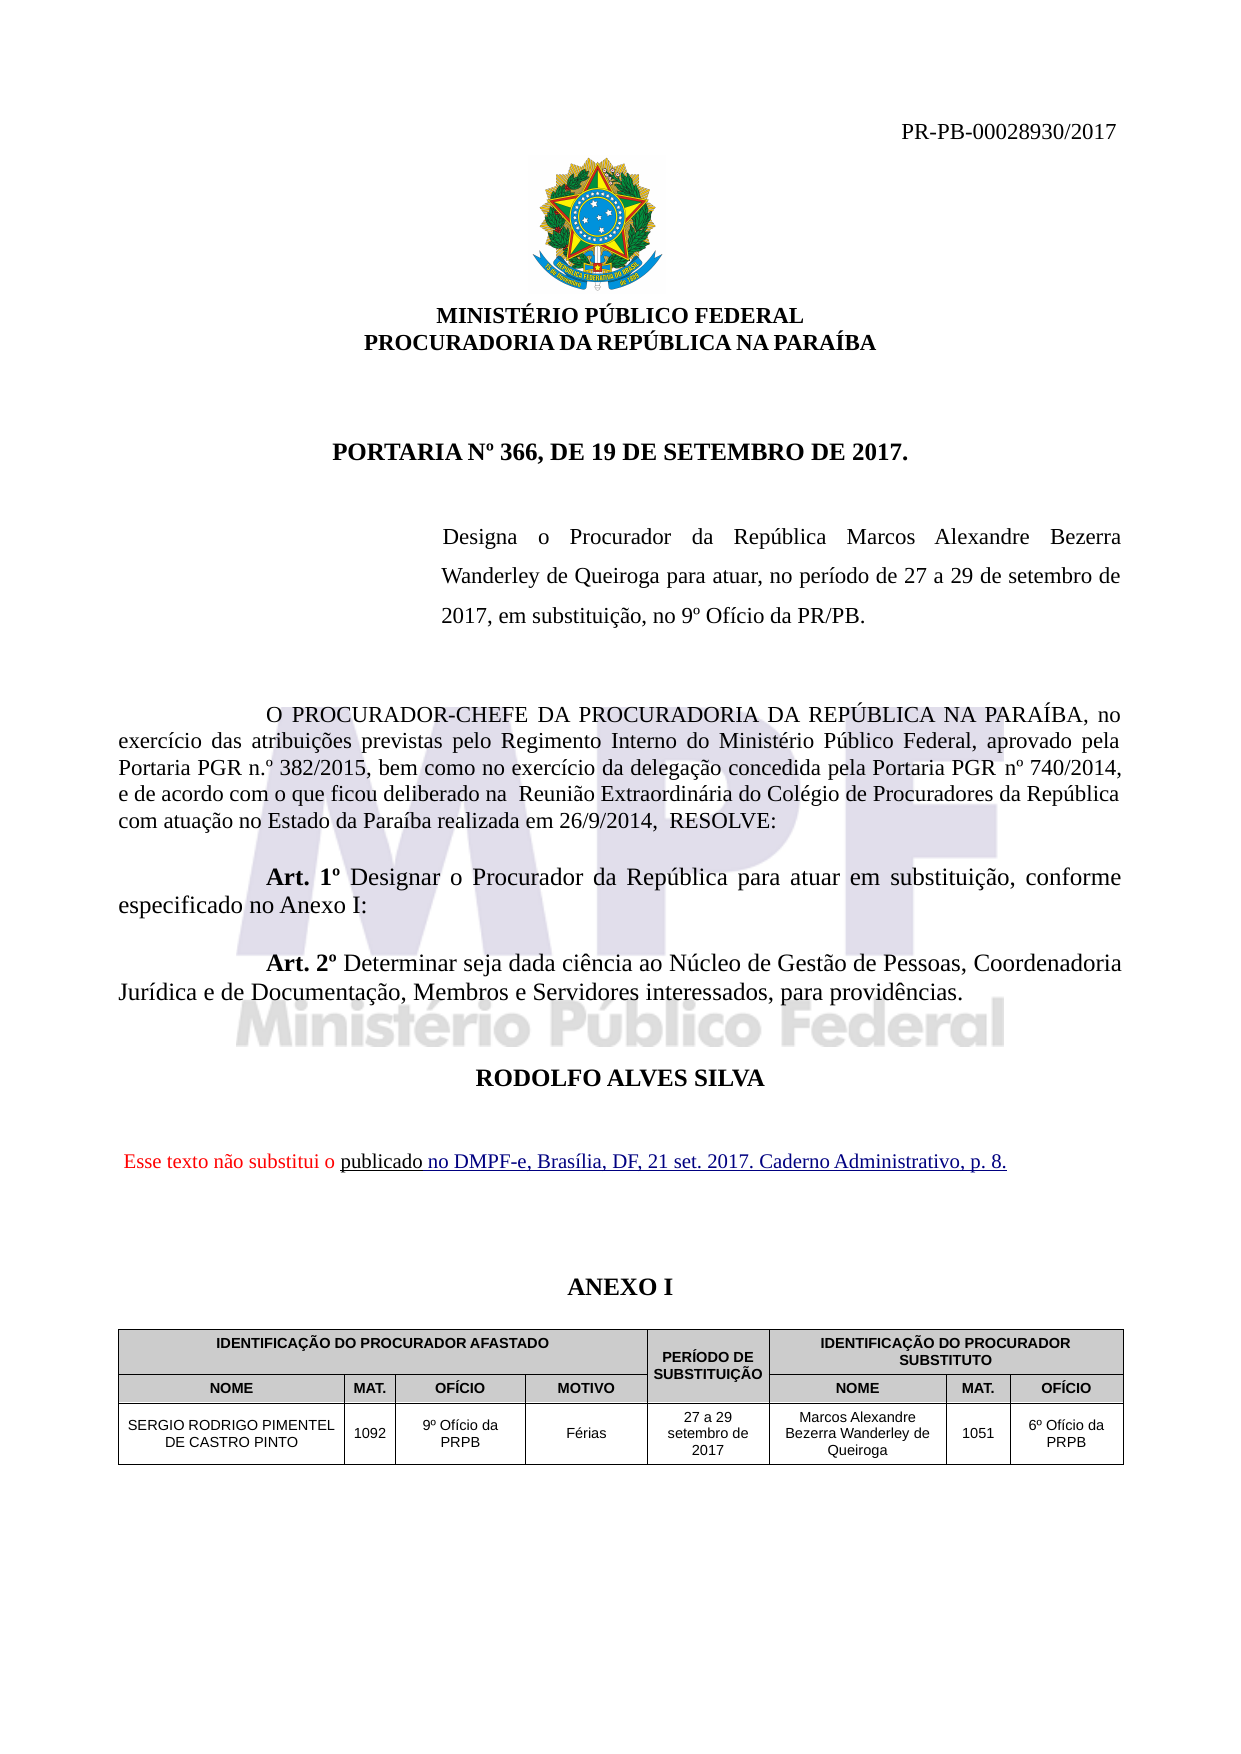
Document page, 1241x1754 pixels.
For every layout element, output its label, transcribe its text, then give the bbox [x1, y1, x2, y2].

table_cell MOTIVO [526, 1375, 647, 1402]
table_cell OFÍCIO [1011, 1375, 1123, 1402]
picture [528, 155, 667, 294]
text Designa o Procurador da República Marcos Alexandre Bezerra Wanderley de Queiroga para atuar, no período de 27 a 29 de setembro de 2017, em substituição, no 9º Ofício da PR/PB. [441, 523, 1122, 628]
table_cell 1092 [345, 1404, 395, 1464]
table_header IDENTIFICAÇÃO DO PROCURADOR AFASTADO [119, 1330, 647, 1374]
table_header IDENTIFICAÇÃO DO PROCURADOR SUBSTITUTO [770, 1330, 1123, 1374]
text Esse texto não substitui o publicado no DMPF-e, Brasília, DF, 21 set. 2017. Caderno Administrativo, p. 8. [118, 1149, 1122, 1173]
table_cell NOME [770, 1375, 946, 1402]
table_cell 27 a 29 setembro de 2017 [648, 1404, 769, 1464]
picture [236, 919, 1004, 948]
text RODOLFO ALVES SILVA [118, 1063, 1122, 1092]
picture [236, 1006, 1004, 1047]
text PORTARIA Nº 366, DE 19 DE SETEMBRO DE 2017. [118, 437, 1122, 465]
table_cell MAT. [345, 1375, 395, 1402]
table_cell 6º Ofício da PRPB [1011, 1404, 1123, 1464]
table_cell Marcos Alexandre Bezerra Wanderley de Queiroga [770, 1404, 946, 1464]
text PROCURADORIA DA REPÚBLICA NA PARAÍBA [118, 329, 1122, 355]
table_cell OFÍCIO [396, 1375, 525, 1402]
picture [236, 833, 1004, 862]
table_cell 1051 [947, 1404, 1010, 1464]
table_cell MAT. [947, 1375, 1010, 1402]
text ANEXO I [118, 1272, 1122, 1300]
text Art. 2º Determinar seja dada ciência ao Núcleo de Gestão de Pessoas, Coordenadoria Jurídica e de Documentação, Membros e Servidores interessados, para providências. [118, 948, 1122, 1006]
text MINISTÉRIO PÚBLICO FEDERAL [118, 302, 1122, 329]
table_cell SERGIO RODRIGO PIMENTEL DE CASTRO PINTO [119, 1404, 344, 1464]
text PR-PB-00028930/2017 [118, 118, 1122, 144]
table_header PERÍODO DE SUBSTITUIÇÃO [648, 1330, 769, 1402]
table_cell NOME [119, 1375, 344, 1402]
table_cell 9º Ofício da PRPB [396, 1404, 525, 1464]
text Art. 1º Designar o Procurador da República para atuar em substituição, conforme especificado no Anexo I: [118, 862, 1122, 919]
text O PROCURADOR-CHEFE DA PROCURADORIA DA REPÚBLICA NA PARAÍBA, no exercício das atribuições previstas pelo Regimento Interno do Ministério Público Federal, aprovado pela Portaria PGR n.º 382/2015, bem como no exercício da delegação concedida pela Portaria PGR nº 740/2014, e de acordo com o que ficou deliberado na Reunião Extraordinária do Colégio de Procuradores da República com atuação no Estado da Paraíba realizada em 26/9/2014, RESOLVE: [118, 699, 1122, 833]
table_cell Férias [526, 1404, 647, 1464]
